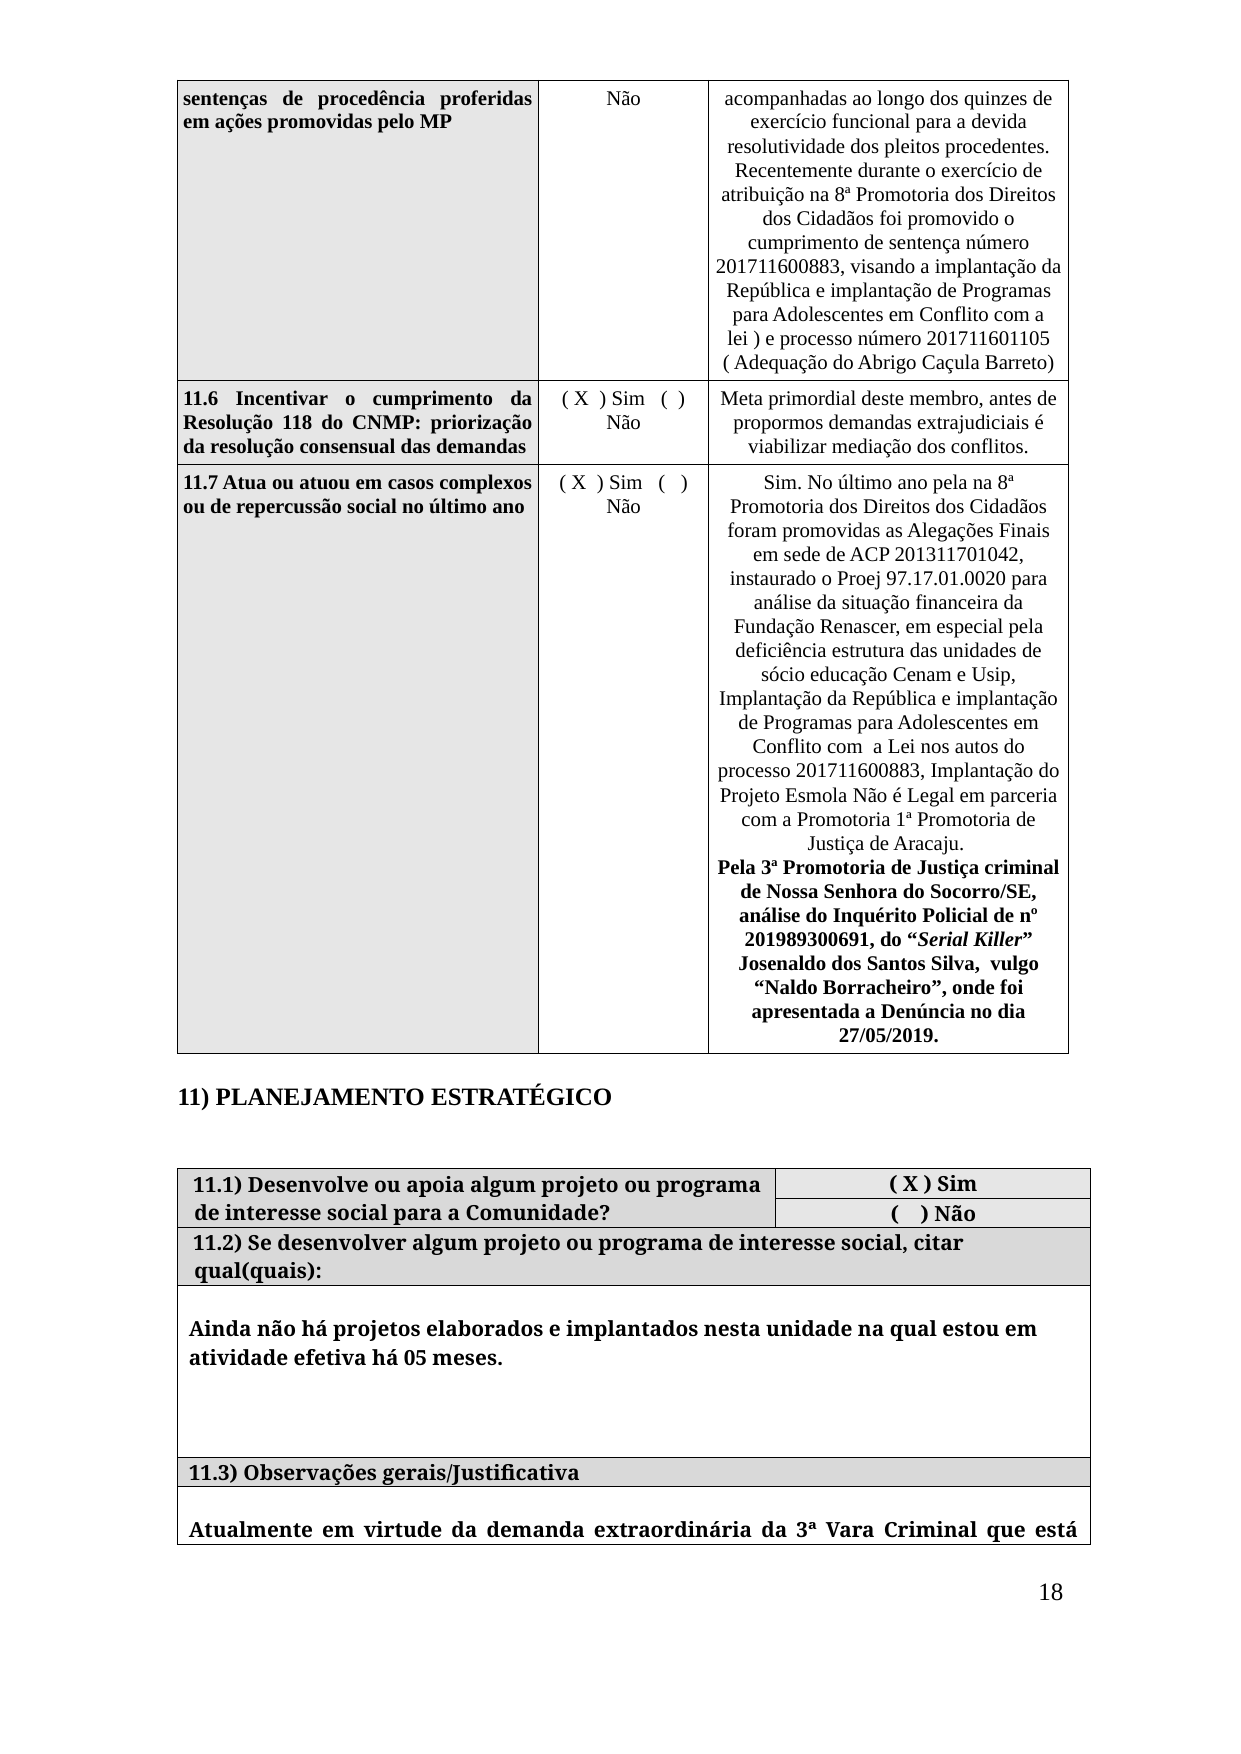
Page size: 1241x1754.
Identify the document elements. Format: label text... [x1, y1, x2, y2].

table_cell sentenças de procedência proferidas em ações promovidas pelo MP [178, 81, 538, 380]
table_cell acompanhadas ao longo dos quinzes de exercício funcional para a devida resolutividade dos pleitos procedentes. Recentemente durante o exercício de atribuição na 8ª Promotoria dos Direitos dos Cidadãos foi promovido o cumprimento de sentença número 201711600883, visando a implantação da República e implantação de Programas para Adolescentes em Conflito com a lei ) e processo número 201711601105 ( Adequação do Abrigo Caçula Barreto) [709, 81, 1068, 380]
table_cell 11.7 Atua ou atuou em casos complexos ou de repercussão social no último ano [178, 465, 538, 1053]
table_cell 11.2) Se desenvolver algum projeto ou programa de interesse social, citar qual(quais): [178, 1228, 1090, 1285]
table_cell ( X ) Sim ( ) Não [539, 465, 708, 1053]
table_cell Sim. No último ano pela na 8ª Promotoria dos Direitos dos Cidadãos foram promovidas as Alegações Finais em sede de ACP 201311701042, instaurado o Proej 97.17.01.0020 para análise da situação financeira da Fundação Renascer, em especial pela deficiência estrutura das unidades de sócio educação Cenam e Usip, Implantação da República e implantação de Programas para Adolescentes em Conflito com a Lei nos autos do processo 201711600883, Implantação do Projeto Esmola Não é Legal em parceria com a Promotoria 1ª Promotoria de Justiça de Aracaju. Pela 3ª Promotoria de Justiça criminal de Nossa Senhora do Socorro/SE, análise do Inquérito Policial de nº 201989300691, do “Serial Killer” Josenaldo dos Santos Silva, vulgo “Naldo Borracheiro”, onde foi apresentada a Denúncia no dia 27/05/2019. [709, 465, 1068, 1053]
table_cell 11.3) Observações gerais/Justificativa [178, 1458, 1090, 1486]
text 11) PLANEJAMENTO ESTRATÉGICO [177, 1082, 1063, 1111]
table_header 11.1) Desenvolve ou apoia algum projeto ou programa de interesse social para a Comunidade? [178, 1169, 775, 1227]
table_header ( X ) Sim [776, 1169, 1090, 1198]
table_cell ( ) Não [776, 1199, 1090, 1227]
table_cell Atualmente em virtude da demanda extraordinária da 3ª Vara Criminal que está [178, 1487, 1090, 1544]
table_cell Não [539, 81, 708, 380]
table_cell Meta primordial deste membro, antes de propormos demandas extrajudiciais é viabilizar mediação dos conflitos. [709, 381, 1068, 464]
table_cell 11.6 Incentivar o cumprimento da Resolução 118 do CNMP: priorização da resolução consensual das demandas [178, 381, 538, 464]
table_cell ( X ) Sim ( ) Não [539, 381, 708, 464]
table_cell Ainda não há projetos elaborados e implantados nesta unidade na qual estou em atividade efetiva há 05 meses. [178, 1286, 1090, 1457]
